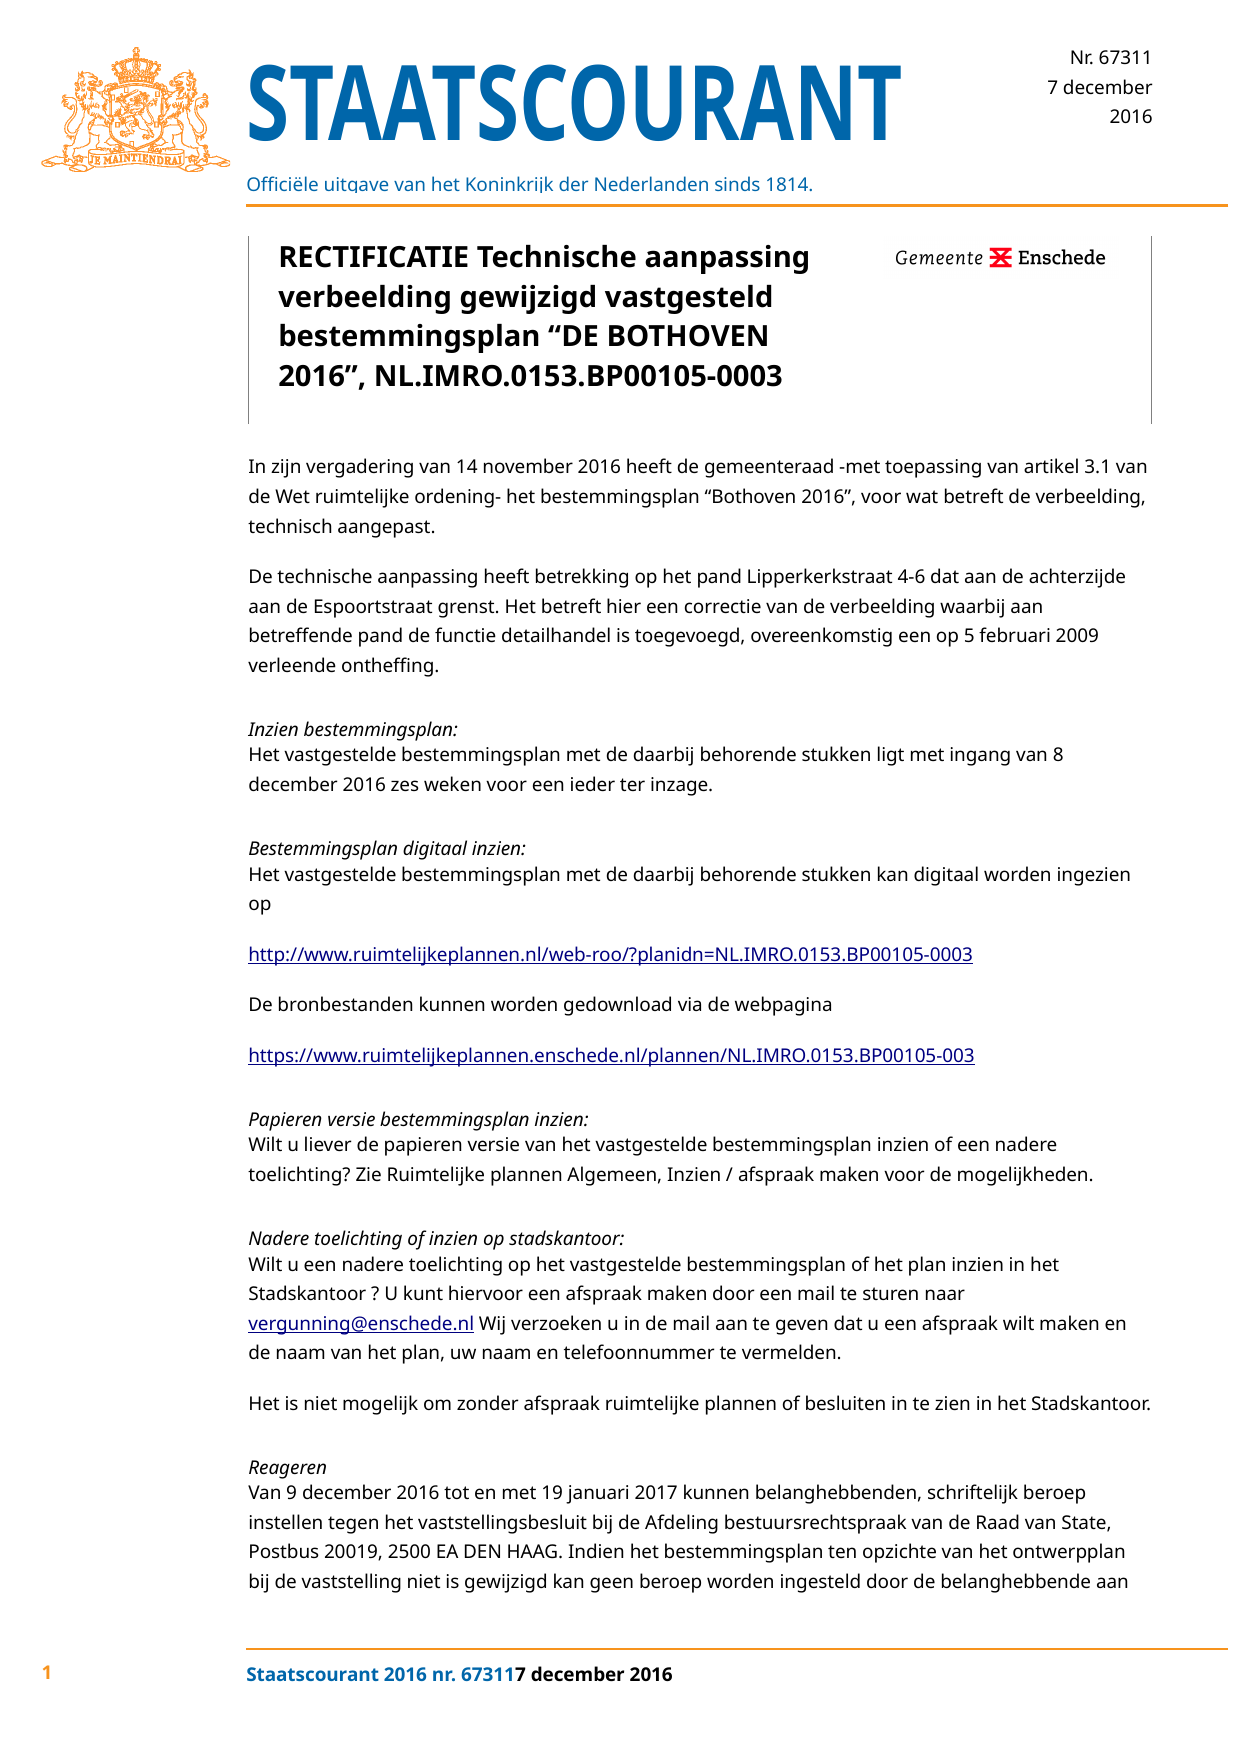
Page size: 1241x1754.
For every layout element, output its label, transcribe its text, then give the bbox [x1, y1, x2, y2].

text http://www.ruimtelijkeplannen.nl/web-roo/?planidn=NL.IMRO.0153.BP00105-0003 [248, 941, 1152, 967]
text Van 9 december 2016 tot en met 19 januari 2017 kunnen belanghebbenden, schriftelijk beroep instellen tegen het vaststellingsbesluit bij de Afdeling bestuursrechtspraak van de Raad van State, Postbus 20019, 2500 EA DEN HAAG. Indien het bestemmingsplan ten opzichte van het ontwerpplan bij de vaststelling niet is gewijzigd kan geen beroep worden ingesteld door de belanghebbende aan [248, 1479, 1152, 1594]
text Het vastgestelde bestemmingsplan met de daarbij behorende stukken ligt met ingang van 8 december 2016 zes weken voor een ieder ter inzage. [248, 742, 1152, 797]
table_header RECTIFICATIE Technische aanpassing verbeelding gewijzigd vastgesteld bestemmingsplan “DE BOTHOVEN 2016”, NL.IMRO.0153.BP00105-0003 [249, 236, 850, 424]
text Nadere toelichting of inzien op stadskantoor: [248, 1225, 1152, 1251]
picture [882, 236, 1119, 279]
text Bestemmingsplan digitaal inzien: [248, 835, 1152, 861]
picture [41, 47, 231, 172]
text Wilt u liever de papieren versie van het vastgestelde bestemmingsplan inzien of een nadere toelichting? Zie Ruimtelijke plannen Algemeen, Inzien / afspraak maken voor de mogelijkheden. [248, 1131, 1152, 1187]
text Reageren [248, 1454, 1152, 1479]
text Het is niet mogelijk om zonder afspraak ruimtelijke plannen of besluiten in te zien in het Stadskantoor. [248, 1390, 1152, 1416]
text Papieren versie bestemmingsplan inzien: [248, 1106, 1152, 1131]
text https://www.ruimtelijkeplannen.enschede.nl/plannen/NL.IMRO.0153.BP00105-003 [248, 1042, 1152, 1067]
text De bronbestanden kunnen worden gedownload via de webpagina [248, 991, 1152, 1017]
text Inzien bestemmingsplan: [248, 716, 1152, 742]
text In zijn vergadering van 14 november 2016 heeft de gemeenteraad -met toepassing van artikel 3.1 van de Wet ruimtelijke ordening- het bestemmingsplan “Bothoven 2016”, voor wat betreft de verbeelding, technisch aangepast. [248, 454, 1152, 538]
text Wilt u een nadere toelichting op het vastgestelde bestemmingsplan of het plan inzien in het Stadskantoor ? U kunt hiervoor een afspraak maken door een mail te sturen naar vergunning@enschede.nl Wij verzoeken u in de mail aan te geven dat u een afspraak wilt maken en de naam van het plan, uw naam en telefoonnummer te vermelden. [248, 1251, 1152, 1365]
text Het vastgestelde bestemmingsplan met de daarbij behorende stukken kan digitaal worden ingezien op [248, 861, 1152, 916]
text De technische aanpassing heeft betrekking op het pand Lipperkerkstraat 4-6 dat aan de achterzijde aan de Espoortstraat grenst. Het betreft hier een correctie van de verbeelding waarbij aan betreffende pand de functie detailhandel is toegevoegd, overeenkomstig een op 5 februari 2009 verleende ontheffing. [248, 563, 1152, 678]
table_header [850, 236, 1151, 424]
